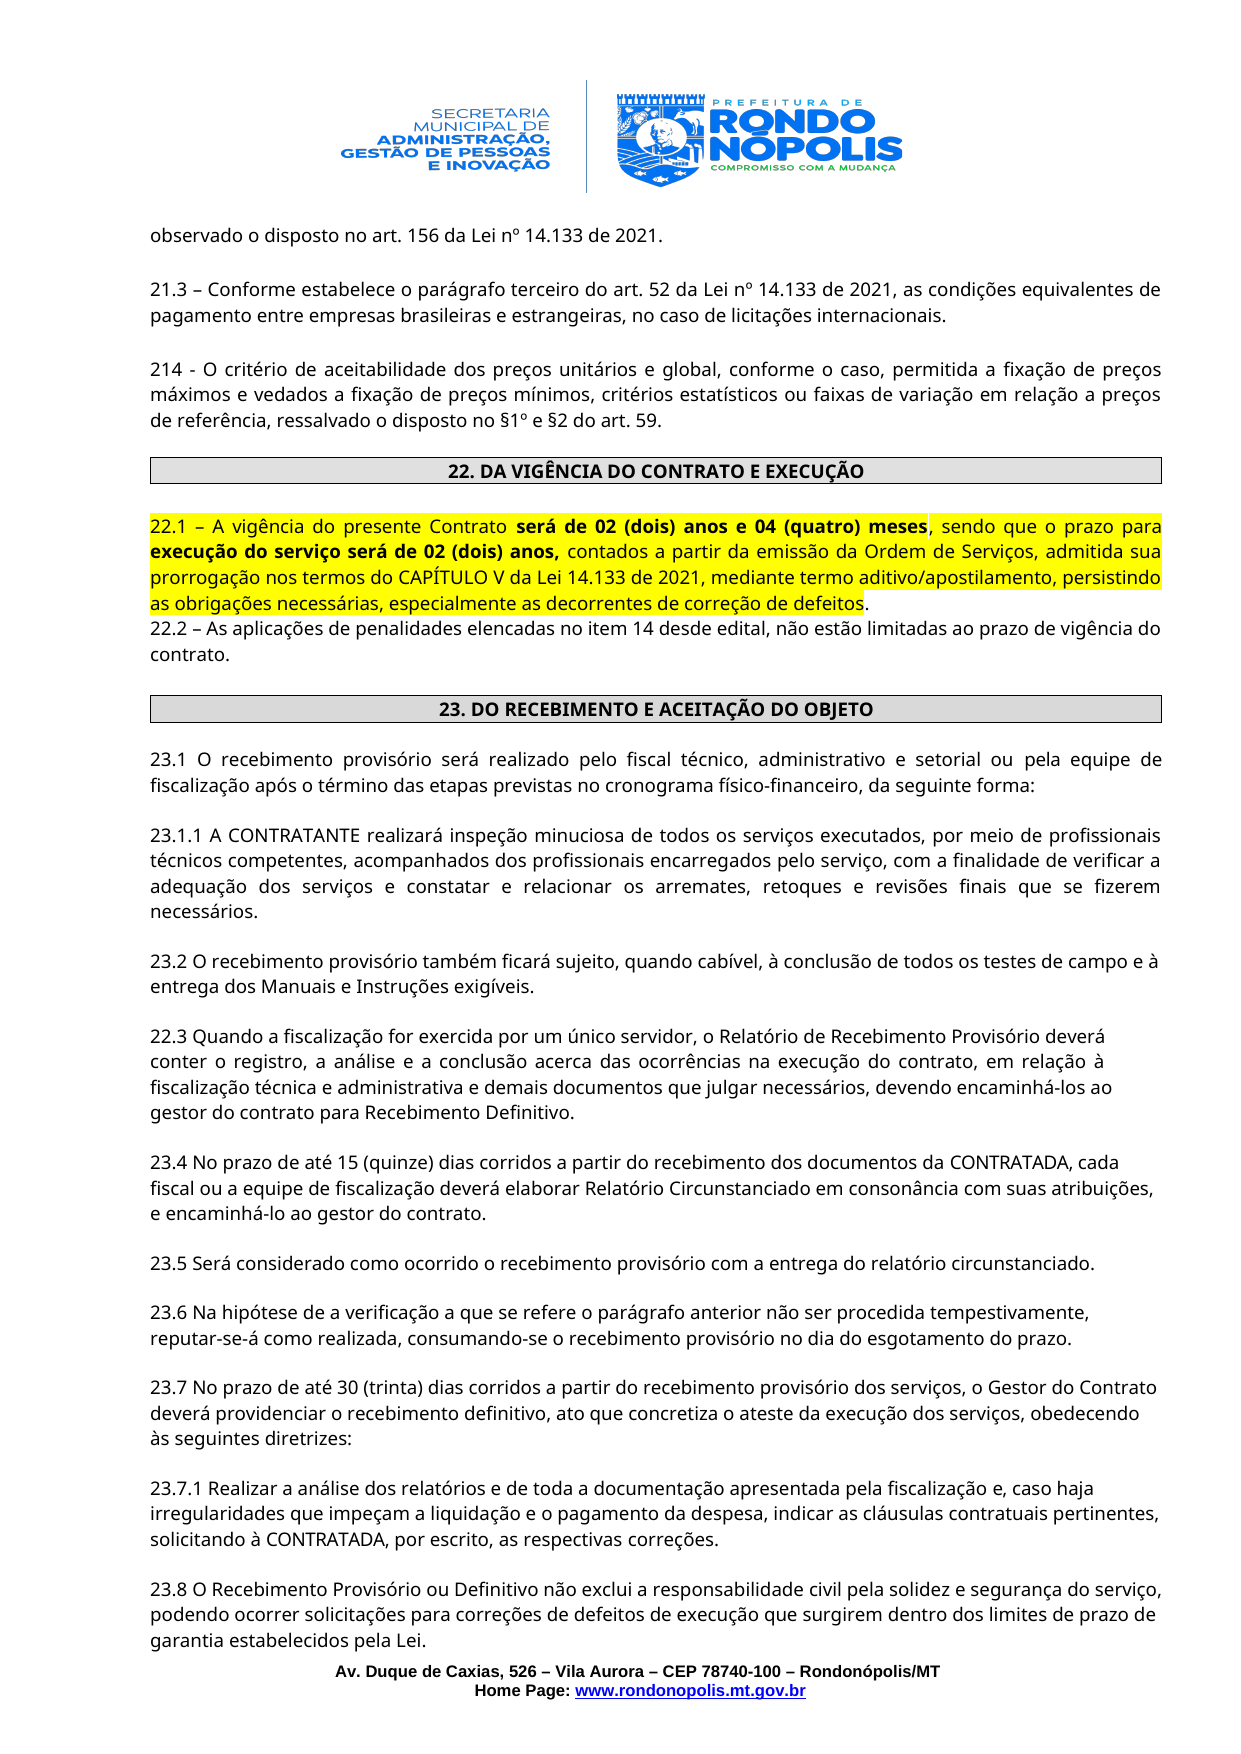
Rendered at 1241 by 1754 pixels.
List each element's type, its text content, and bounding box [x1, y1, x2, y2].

text 23.7.1 Realizar a análise dos relatórios e de toda a documentação apresentada pela fiscalização e, caso haja irregularidades que impeçam a liquidação e o pagamento da despesa, indicar as cláusulas contratuais pertinentes, solicitando à CONTRATADA, por escrito, as respectivas correções. [150, 1475, 1162, 1552]
text 23. DO RECEBIMENTO E ACEITAÇÃO DO OBJETO [151, 696, 1161, 722]
text 22.2 – As aplicações de penalidades elencadas no item 14 desde edital, não estão limitadas ao prazo de vigência do contrato. [150, 615, 1162, 666]
text 23.7 No prazo de até 30 (trinta) dias corridos a partir do recebimento provisório dos serviços, o Gestor do Contrato deverá providenciar o recebimento definitivo, ato que concretiza o ateste da execução dos serviços, obedecendo às seguintes diretrizes: [150, 1374, 1162, 1451]
text 23.4 No prazo de até 15 (quinze) dias corridos a partir do recebimento dos documentos da CONTRATADA, cada fiscal ou a equipe de fiscalização deverá elaborar Relatório Circunstanciado em consonância com suas atribuições, e encaminhá-lo ao gestor do contrato. [150, 1149, 1162, 1226]
text 23.5 Será considerado como ocorrido o recebimento provisório com a entrega do relatório circunstanciado. [150, 1250, 1162, 1275]
text 22.1 – A vigência do presente Contrato será de 02 (dois) anos e 04 (quatro) meses, sendo que o prazo para execução do serviço será de 02 (dois) anos, contados a partir da emissão da Ordem de Serviços, admitida sua prorrogação nos termos do CAPÍTULO V da Lei 14.133 de 2021, mediante termo aditivo/apostilamento, persistindo as obrigações necessárias, especialmente as decorrentes de correção de defeitos. [150, 513, 1162, 615]
text 23.2 O recebimento provisório também ficará sujeito, quando cabível, à conclusão de todos os testes de campo e à entrega dos Manuais e Instruções exigíveis. [150, 948, 1162, 999]
text 23.1 O recebimento provisório será realizado pelo fiscal técnico, administrativo e setorial ou pela equipe de fiscalização após o término das etapas previstas no cronograma físico-financeiro, da seguinte forma: [150, 747, 1162, 798]
text 23.6 Na hipótese de a verificação a que se refere o parágrafo anterior não ser procedida tempestivamente, reputar-se-á como realizada, consumando-se o recebimento provisório no dia do esgotamento do prazo. [150, 1299, 1162, 1351]
text observado o disposto no art. 156 da Lei nº 14.133 de 2021. [150, 222, 1162, 248]
text 21.3 – Conforme estabelece o parágrafo terceiro do art. 52 da Lei nº 14.133 de 2021, as condições equivalentes de pagamento entre empresas brasileiras e estrangeiras, no caso de licitações internacionais. [150, 276, 1162, 327]
text 214 - O critério de aceitabilidade dos preços unitários e global, conforme o caso, permitida a fixação de preços máximos e vedados a fixação de preços mínimos, critérios estatísticos ou faixas de variação em relação a preços de referência, ressalvado o disposto no §1º e §2 do art. 59. [150, 356, 1162, 433]
text 22. DA VIGÊNCIA DO CONTRATO E EXECUÇÃO [151, 458, 1161, 483]
text 23.1.1 A CONTRATANTE realizará inspeção minuciosa de todos os serviços executados, por meio de profissionais técnicos competentes, acompanhados dos profissionais encarregados pelo serviço, com a finalidade de verificar a adequação dos serviços e constatar e relacionar os arremates, retoques e revisões finais que se fizerem necessários. [150, 822, 1162, 924]
picture [341, 80, 903, 193]
text 22.3 Quando a fiscalização for exercida por um único servidor, o Relatório de Recebimento Provisório deverá conter o registro, a análise e a conclusão acerca das ocorrências na execução do contrato, em relação à fiscalização técnica e administrativa e demais documentos que julgar necessários, devendo encaminhá-los ao gestor do contrato para Recebimento Definitivo. [150, 1023, 1162, 1125]
text 23.8 O Recebimento Provisório ou Definitivo não exclui a responsabilidade civil pela solidez e segurança do serviço, podendo ocorrer solicitações para correções de defeitos de execução que surgirem dentro dos limites de prazo de garantia estabelecidos pela Lei. [150, 1576, 1162, 1652]
